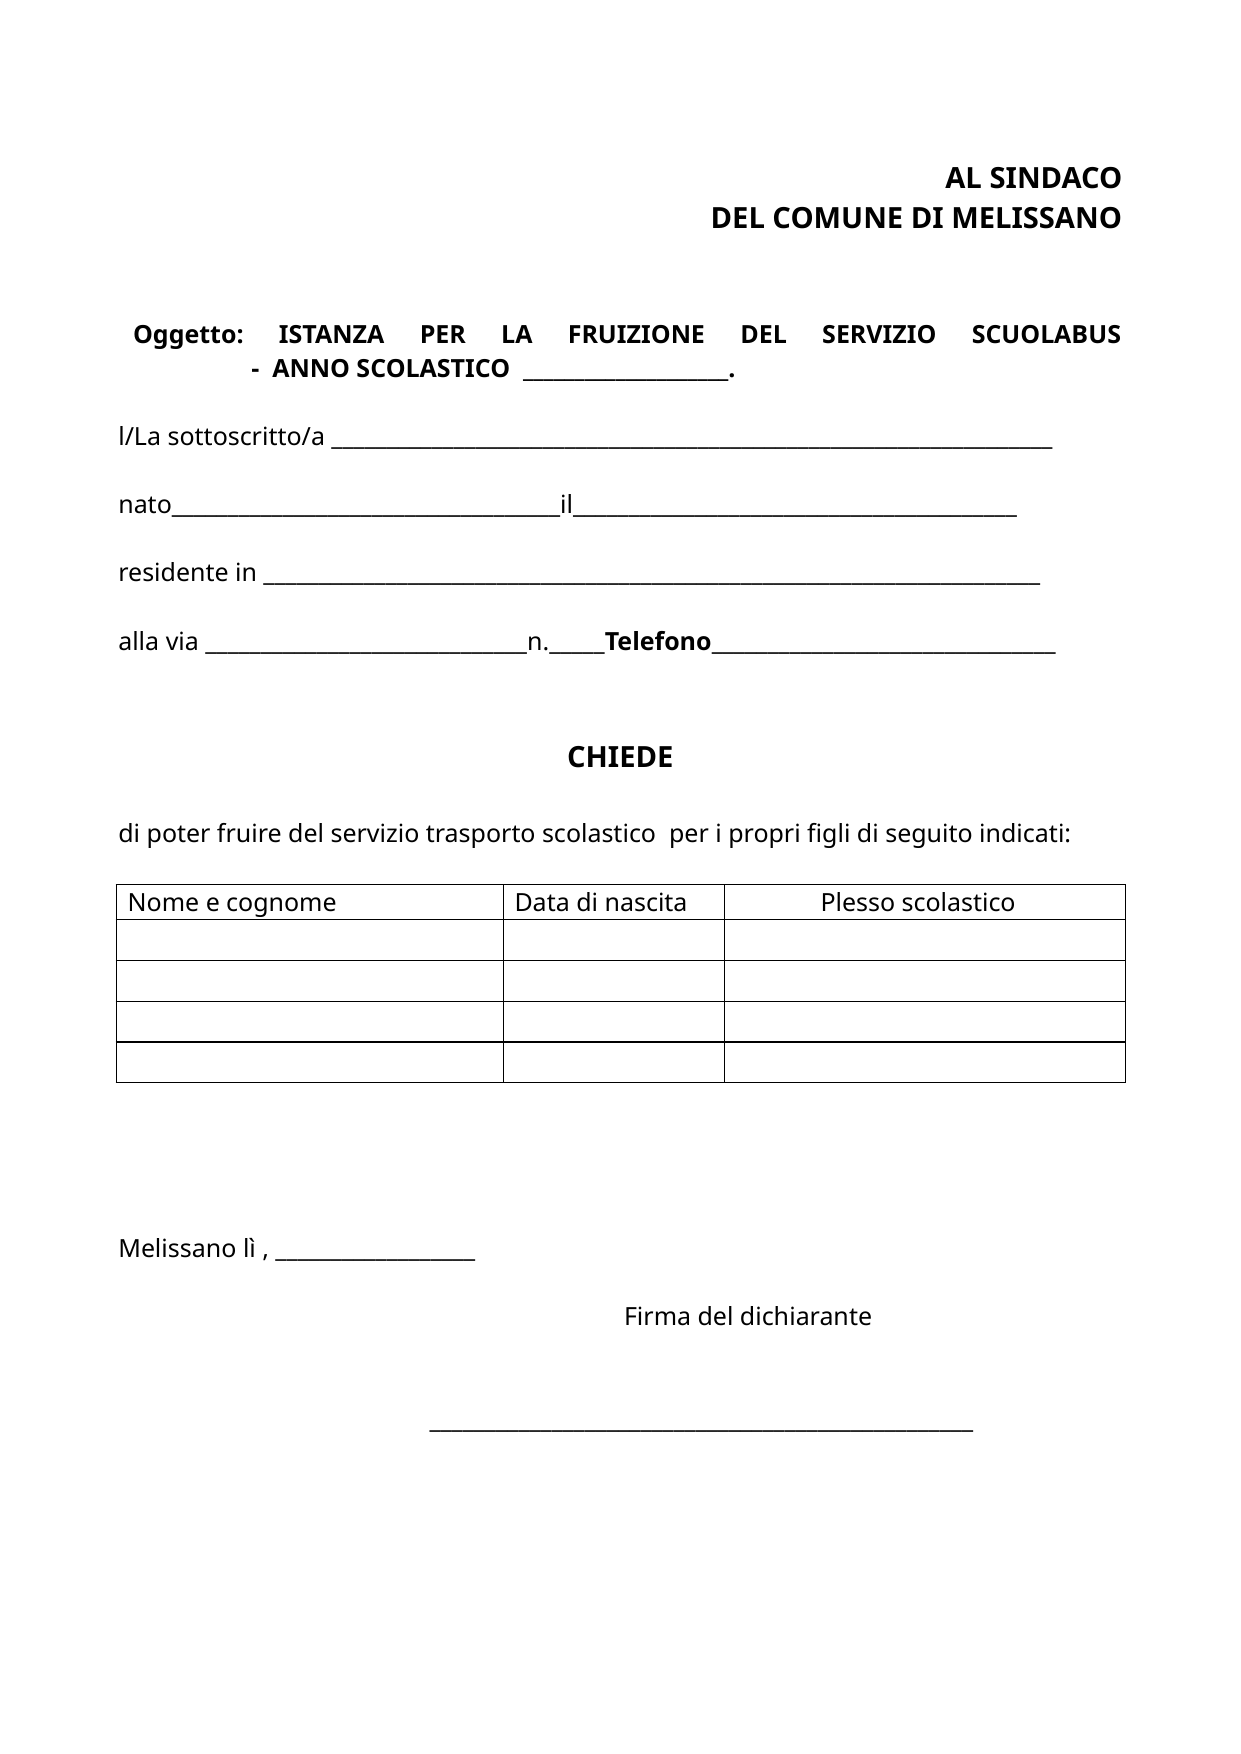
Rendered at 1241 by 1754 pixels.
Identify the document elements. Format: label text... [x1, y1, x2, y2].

text l/La sottoscritto/a _________________________________________________________________ [118, 419, 1122, 453]
table_cell [117, 961, 503, 1001]
text Melissano lì , __________________ [118, 1231, 1122, 1265]
text AL SINDACO [118, 158, 1122, 197]
table_cell [504, 1002, 724, 1041]
table_cell [504, 961, 724, 1001]
text CHIEDE [118, 737, 1122, 776]
text residente in ______________________________________________________________________ [118, 555, 1122, 589]
table_cell [725, 1043, 1125, 1082]
table_cell [725, 1002, 1125, 1041]
table_header Data di nascita [504, 885, 724, 919]
table_cell [117, 920, 503, 960]
table_header Nome e cognome [117, 885, 503, 919]
text di poter fruire del servizio trasporto scolastico per i propri figli di seguito indicati: [118, 816, 1122, 850]
table_cell [504, 1043, 724, 1082]
table_cell [117, 1002, 503, 1041]
table_cell [725, 920, 1125, 960]
text Oggetto: ISTANZA PER LA FRUIZIONE DEL SERVIZIO SCUOLABUS - ANNO SCOLASTICO ____________________. [133, 317, 1122, 385]
text _________________________________________________ [118, 1401, 1122, 1435]
table_header Plesso scolastico [725, 885, 1125, 919]
text nato___________________________________il________________________________________ [118, 487, 1122, 521]
text alla via _____________________________n._____Telefono_______________________________ [118, 623, 1122, 657]
text DEL COMUNE DI MELISSANO [118, 197, 1122, 237]
table_cell [725, 961, 1125, 1001]
table_cell [117, 1043, 503, 1082]
table_cell [504, 920, 724, 960]
text Firma del dichiarante [118, 1299, 1122, 1333]
